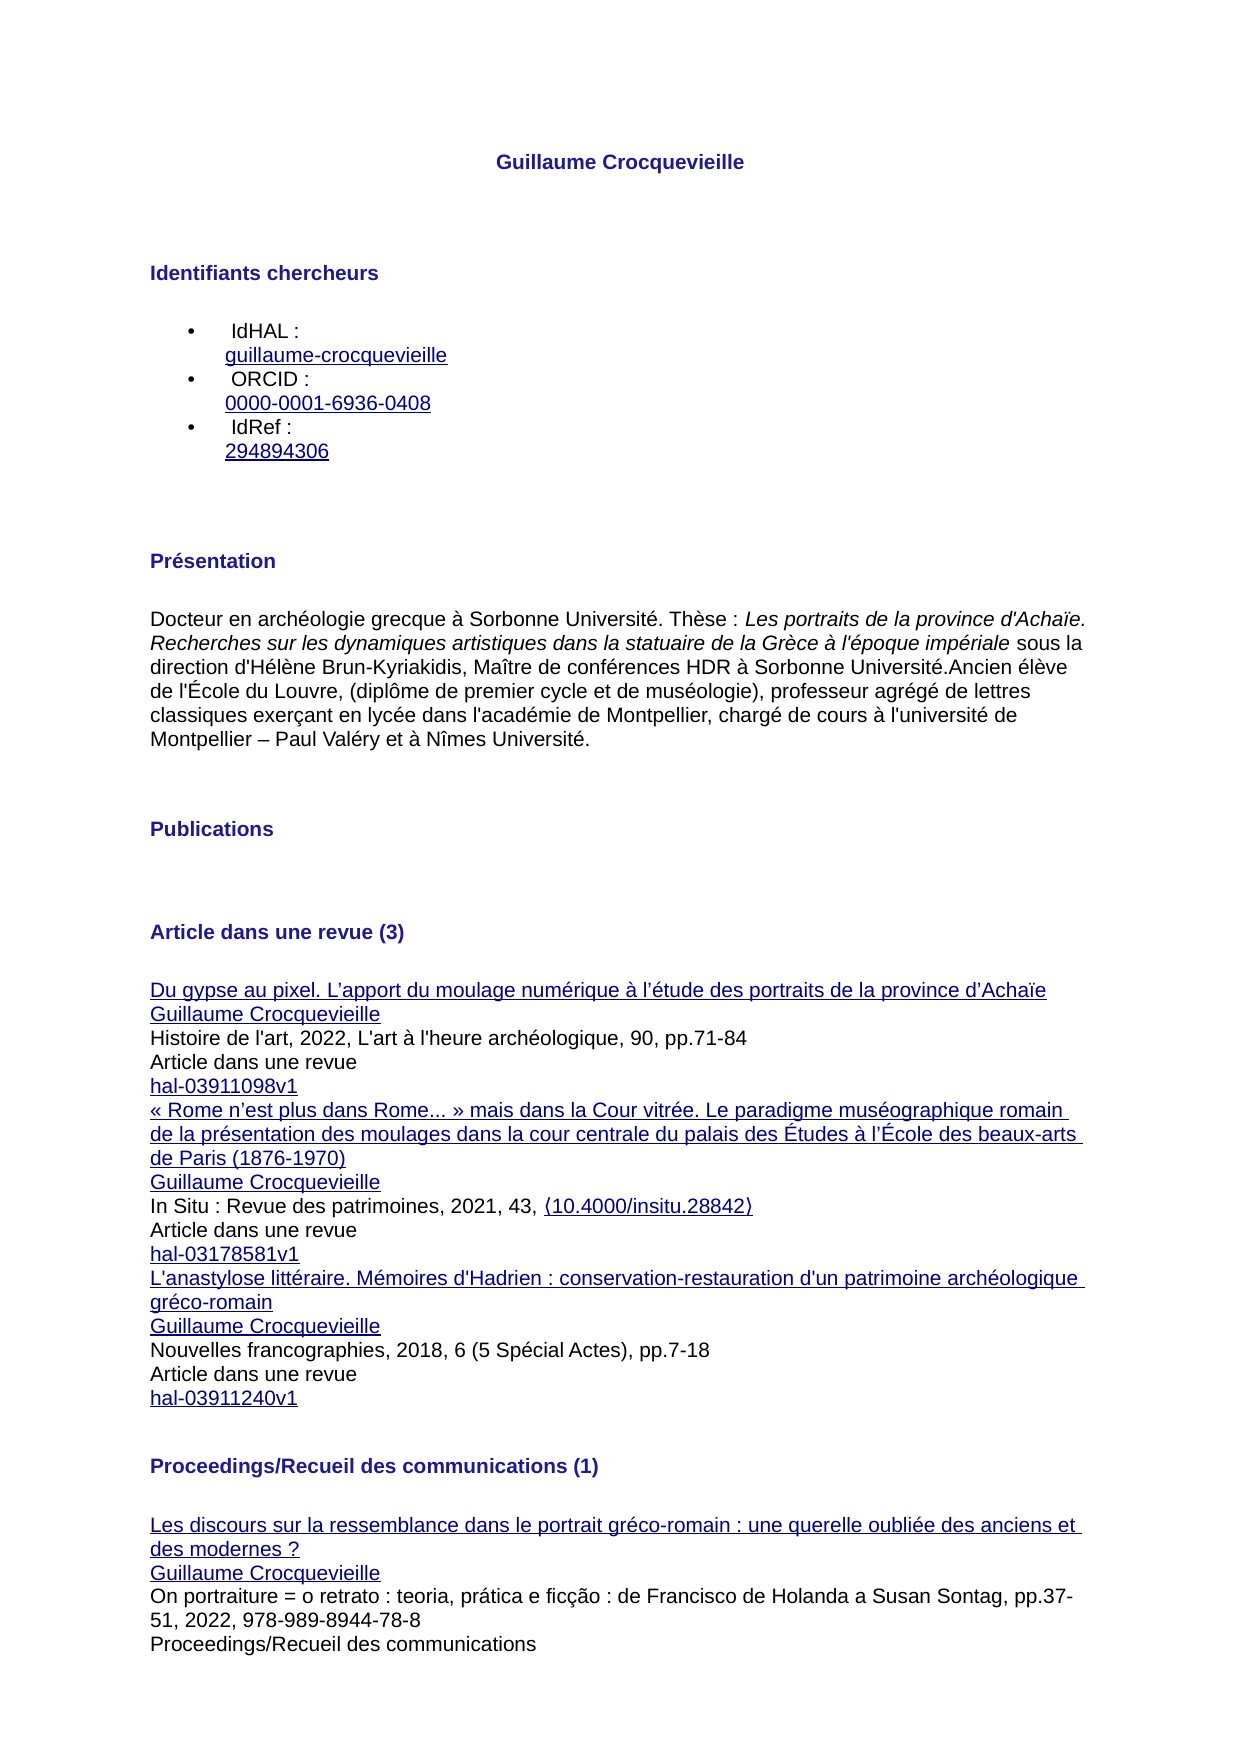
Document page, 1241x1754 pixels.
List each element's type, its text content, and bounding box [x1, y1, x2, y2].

list ORCID : [187, 367, 1090, 391]
subtitle Proceedings/Recueil des communications (1) [150, 1454, 1090, 1478]
table_header Du gypse au pixel. L’apport du moulage numérique à l’étude des portraits de la province d’Achaïe Guillaume Crocquevieille Histoire de l'art, 2022, L'art à l'heure archéologique, 90, pp.71-84 Article dans une revue hal-03911098v1 [150, 978, 1090, 1098]
subtitle Présentation [150, 549, 1090, 573]
table_cell « Rome n’est plus dans Rome... » mais dans la Cour vitrée. Le paradigme muséographique romain de la présentation des moulages dans la cour centrale du palais des Études à l’École des beaux-arts de Paris (1876-1970) Guillaume Crocquevieille In Situ : Revue des patrimoines, 2021, 43, ⟨10.4000/insitu.28842⟩ Article dans une revue hal-03178581v1 [150, 1098, 1090, 1266]
list 294894306 [187, 438, 1090, 462]
subtitle Identifiants chercheurs [150, 260, 1090, 284]
subtitle Article dans une revue (3) [150, 920, 1090, 944]
list 0000-0001-6936-0408 [187, 391, 1090, 414]
table_header Les discours sur la ressemblance dans le portrait gréco-romain : une querelle oubliée des anciens et des modernes ? Guillaume Crocquevieille On portraiture = o retrato : teoria, prática e ficção : de Francisco de Holanda a Susan Sontag, pp.37-51, 2022, 978-989-8944-78-8 Proceedings/Recueil des communications [150, 1513, 1090, 1656]
subtitle Guillaume Crocquevieille [150, 150, 1090, 174]
list IdRef : [187, 414, 1090, 438]
text Docteur en archéologie grecque à Sorbonne Université. Thèse : Les portraits de la province d'Achaïe. Recherches sur les dynamiques artistiques dans la statuaire de la Grèce à l'époque impériale sous la direction d'Hélène Brun-Kyriakidis, Maître de conférences HDR à Sorbonne Université.Ancien élève de l'École du Louvre, (diplôme de premier cycle et de muséologie), professeur agrégé de lettres classiques exerçant en lycée dans l'académie de Montpellier, chargé de cours à l'université de Montpellier – Paul Valéry et à Nîmes Université. [150, 607, 1090, 751]
subtitle Publications [150, 817, 1090, 841]
table_cell L'anastylose littéraire. Mémoires d'Hadrien : conservation-restauration d'un patrimoine archéologique gréco-romain Guillaume Crocquevieille Nouvelles francographies, 2018, 6 (5 Spécial Actes), pp.7-18 Article dans une revue hal-03911240v1 [150, 1266, 1090, 1409]
list IdHAL : [187, 319, 1090, 343]
list guillaume-crocquevieille [187, 343, 1090, 367]
